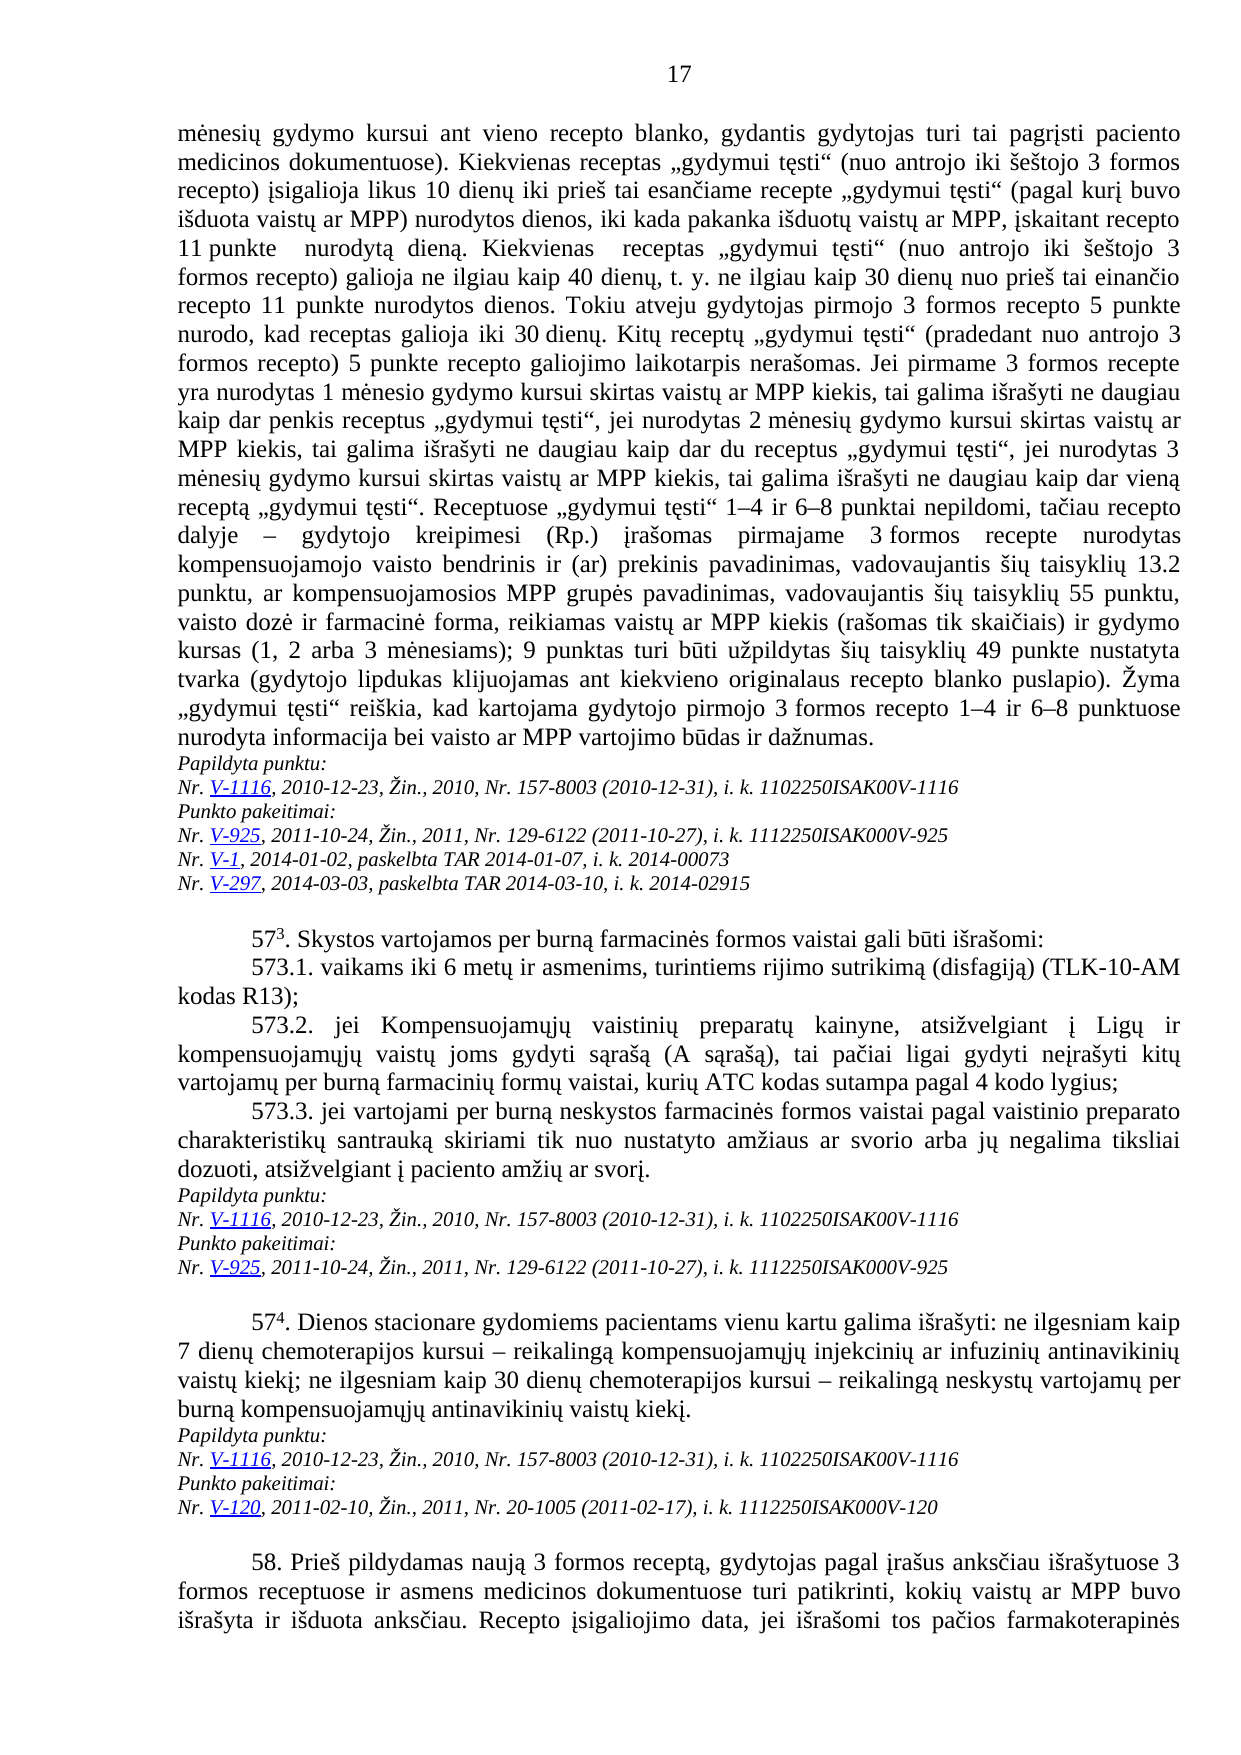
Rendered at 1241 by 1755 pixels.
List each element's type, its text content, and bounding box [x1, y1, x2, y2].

text 573.3. jei vartojami per burną neskystos farmacinės formos vaistai pagal vaistinio preparato charakteristikų santrauką skiriami tik nuo nustatyto amžiaus ar svorio arba jų negalima tiksliai dozuoti, atsižvelgiant į paciento amžių ar svorį. [177, 1096, 1181, 1182]
text Punkto pakeitimai: [177, 1471, 1181, 1495]
text Papildyta punktu: [177, 1182, 1181, 1207]
text mėnesių gydymo kursui ant vieno recepto blanko, gydantis gydytojas turi tai pagrįsti paciento medicinos dokumentuose). Kiekvienas receptas „gydymui tęsti“ (nuo antrojo iki šeštojo 3 formos recepto) įsigalioja likus 10 dienų iki prieš tai esančiame recepte „gydymui tęsti“ (pagal kurį buvo išduota vaistų ar MPP) nurodytos dienos, iki kada pakanka išduotų vaistų ar MPP, įskaitant recepto 11 punkte nurodytą dieną. Kiekvienas receptas „gydymui tęsti“ (nuo antrojo iki šeštojo 3 formos recepto) galioja ne ilgiau kaip 40 dienų, t. y. ne ilgiau kaip 30 dienų nuo prieš tai einančio recepto 11 punkte nurodytos dienos. Tokiu atveju gydytojas pirmojo 3 formos recepto 5 punkte nurodo, kad receptas galioja iki 30 dienų. Kitų receptų „gydymui tęsti“ (pradedant nuo antrojo 3 formos recepto) 5 punkte recepto galiojimo laikotarpis nerašomas. Jei pirmame 3 formos recepte yra nurodytas 1 mėnesio gydymo kursui skirtas vaistų ar MPP kiekis, tai galima išrašyti ne daugiau kaip dar penkis receptus „gydymui tęsti“, jei nurodytas 2 mėnesių gydymo kursui skirtas vaistų ar MPP kiekis, tai galima išrašyti ne daugiau kaip dar du receptus „gydymui tęsti“, jei nurodytas 3 mėnesių gydymo kursui skirtas vaistų ar MPP kiekis, tai galima išrašyti ne daugiau kaip dar vieną receptą „gydymui tęsti“. Receptuose „gydymui tęsti“ 1–4 ir 6–8 punktai nepildomi, tačiau recepto dalyje – gydytojo kreipimesi (Rp.) įrašomas pirmajame 3 formos recepte nurodytas kompensuojamojo vaisto bendrinis ir (ar) prekinis pavadinimas, vadovaujantis šių taisyklių 13.2 punktu, ar kompensuojamosios MPP grupės pavadinimas, vadovaujantis šių taisyklių 55 punktu, vaisto dozė ir farmacinė forma, reikiamas vaistų ar MPP kiekis (rašomas tik skaičiais) ir gydymo kursas (1, 2 arba 3 mėnesiams); 9 punktas turi būti užpildytas šių taisyklių 49 punkte nustatyta tvarka (gydytojo lipdukas klijuojamas ant kiekvieno originalaus recepto blanko puslapio). Žyma „gydymui tęsti“ reiškia, kad kartojama gydytojo pirmojo 3 formos recepto 1–4 ir 6–8 punktuose nurodyta informacija bei vaisto ar MPP vartojimo būdas ir dažnumas. [177, 118, 1181, 751]
text 573.2. jei Kompensuojamųjų vaistinių preparatų kainyne, atsižvelgiant į Ligų ir kompensuojamųjų vaistų joms gydyti sąrašą (A sąrašą), tai pačiai ligai gydyti neįrašyti kitų vartojamų per burną farmacinių formų vaistai, kurių ATC kodas sutampa pagal 4 kodo lygius; [177, 1010, 1181, 1096]
text Nr. V-120, 2011-02-10, Žin., 2011, Nr. 20-1005 (2011-02-17), i. k. 1112250ISAK000V-120 [177, 1495, 1181, 1519]
text 58. Prieš pildydamas naują 3 formos receptą, gydytojas pagal įrašus anksčiau išrašytuose 3 formos receptuose ir asmens medicinos dokumentuose turi patikrinti, kokių vaistų ar MPP buvo išrašyta ir išduota anksčiau. Recepto įsigaliojimo data, jei išrašomi tos pačios farmakoterapinės [177, 1547, 1181, 1634]
text Papildyta punktu: [177, 1422, 1181, 1447]
text Nr. V-297, 2014-03-03, paskelbta TAR 2014-03-10, i. k. 2014-02915 [177, 871, 1181, 895]
text Nr. V-1, 2014-01-02, paskelbta TAR 2014-01-07, i. k. 2014-00073 [177, 847, 1181, 871]
text Nr. V-1116, 2010-12-23, Žin., 2010, Nr. 157-8003 (2010-12-31), i. k. 1102250ISAK00V-1116 [177, 1207, 1181, 1231]
text Nr. V-1116, 2010-12-23, Žin., 2010, Nr. 157-8003 (2010-12-31), i. k. 1102250ISAK00V-1116 [177, 1447, 1181, 1471]
text Nr. V-925, 2011-10-24, Žin., 2011, Nr. 129-6122 (2011-10-27), i. k. 1112250ISAK000V-925 [177, 823, 1181, 847]
text 573. Skystos vartojamos per burną farmacinės formos vaistai gali būti išrašomi: [177, 924, 1181, 952]
text Papildyta punktu: [177, 751, 1181, 775]
text 574. Dienos stacionare gydomiems pacientams vienu kartu galima išrašyti: ne ilgesniam kaip 7 dienų chemoterapijos kursui – reikalingą kompensuojamųjų injekcinių ar infuzinių antinavikinių vaistų kiekį; ne ilgesniam kaip 30 dienų chemoterapijos kursui – reikalingą neskystų vartojamų per burną kompensuojamųjų antinavikinių vaistų kiekį. [177, 1307, 1181, 1422]
text 573.1. vaikams iki 6 metų ir asmenims, turintiems rijimo sutrikimą (disfagiją) (TLK-10-AM kodas R13); [177, 952, 1181, 1010]
text Nr. V-1116, 2010-12-23, Žin., 2010, Nr. 157-8003 (2010-12-31), i. k. 1102250ISAK00V-1116 [177, 775, 1181, 799]
text Punkto pakeitimai: [177, 1231, 1181, 1255]
text Punkto pakeitimai: [177, 799, 1181, 823]
text Nr. V-925, 2011-10-24, Žin., 2011, Nr. 129-6122 (2011-10-27), i. k. 1112250ISAK000V-925 [177, 1255, 1181, 1279]
